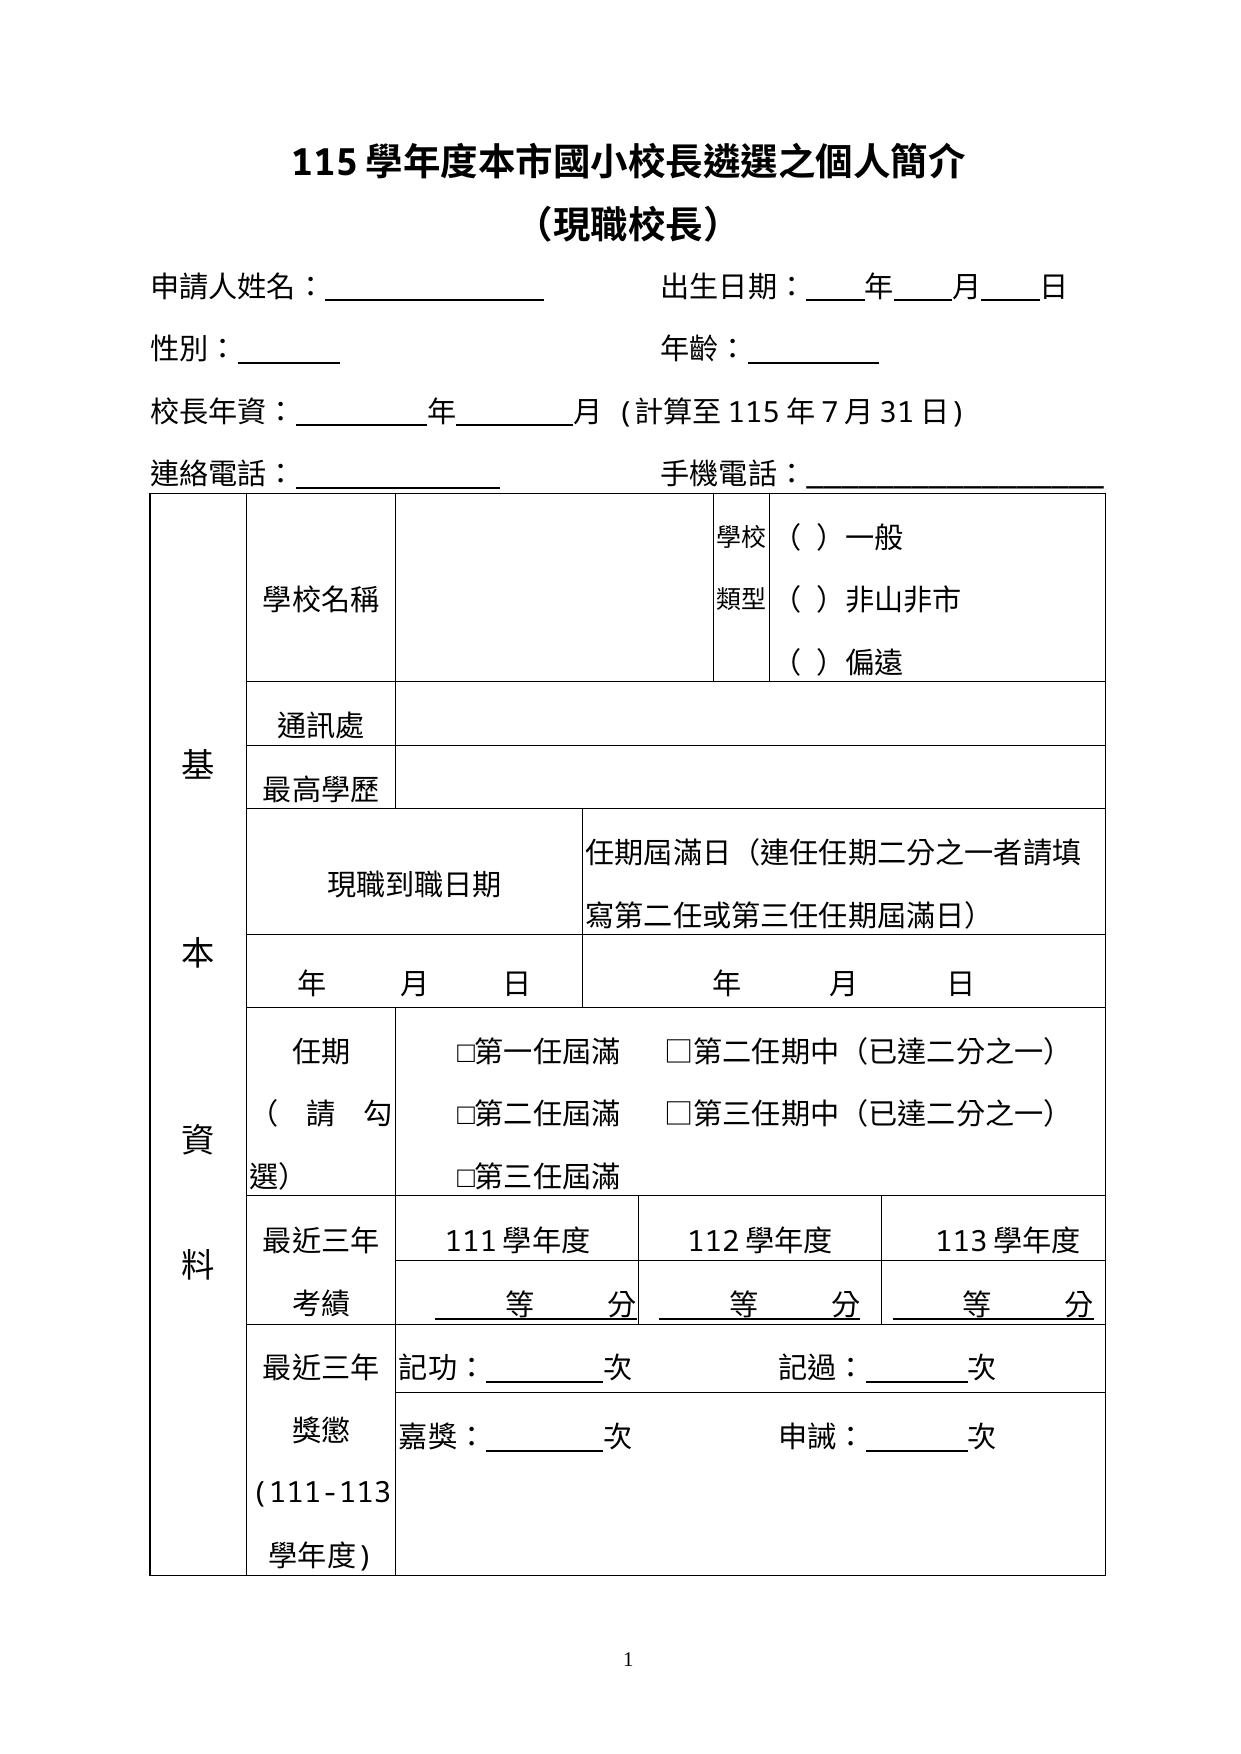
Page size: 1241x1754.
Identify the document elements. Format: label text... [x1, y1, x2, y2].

table_cell 113學年度 [882, 1196, 1105, 1260]
table_cell 最高學歷 [247, 746, 395, 808]
table_cell [396, 746, 1105, 808]
table_cell 嘉獎： 次 申誡： 次 [396, 1393, 1105, 1574]
table_cell 112學年度 [639, 1196, 881, 1260]
table_cell 等 分 [639, 1261, 881, 1323]
table_cell 通訊處 [247, 682, 395, 745]
text （現職校長） [150, 180, 1106, 243]
table_cell 等 分 [882, 1261, 1105, 1323]
table_cell 任期 （請勾選） [247, 1008, 395, 1195]
text 申請人姓名： 出生日期： 年 月 日 [150, 243, 1106, 305]
table_cell 最近三年考績 [247, 1196, 395, 1323]
table_header （ ）一般 （ ）非山非市 （ ）偏遠 [770, 494, 1105, 681]
text 115學年度本市國小校長遴選之個人簡介 [150, 118, 1106, 180]
table_cell 111學年度 [396, 1196, 638, 1260]
table_header [396, 494, 713, 681]
text 性別： 年齡： [150, 305, 1106, 368]
table_cell 最近三年獎懲(111-113學年度) [247, 1325, 395, 1574]
table_cell 記功： 次 記過： 次 [396, 1325, 1105, 1392]
table_cell 年 月 日 [583, 935, 1105, 1007]
table_cell 年 月 日 [247, 935, 582, 1007]
table_cell 等 分 [396, 1261, 638, 1323]
table_header 學校名稱 [247, 494, 395, 681]
table_cell [396, 682, 1105, 745]
table_header 學校 類型 [714, 494, 769, 681]
table_cell □第一任屆滿 □第二任期中（已達二分之一） □第二任屆滿 □第三任期中（已達二分之一） □第三任屆滿 [396, 1008, 1105, 1195]
text 連絡電話： 手機電話：_________________ [150, 430, 1106, 493]
table_cell 現職到職日期 [247, 809, 582, 934]
table_header 基 本 資 料 [151, 494, 246, 1574]
text 校長年資： 年 月 (計算至115年7月31日) [150, 368, 1106, 430]
table_cell 任期屆滿日（連任任期二分之一者請填寫第二任或第三任任期屆滿日） [583, 809, 1105, 934]
